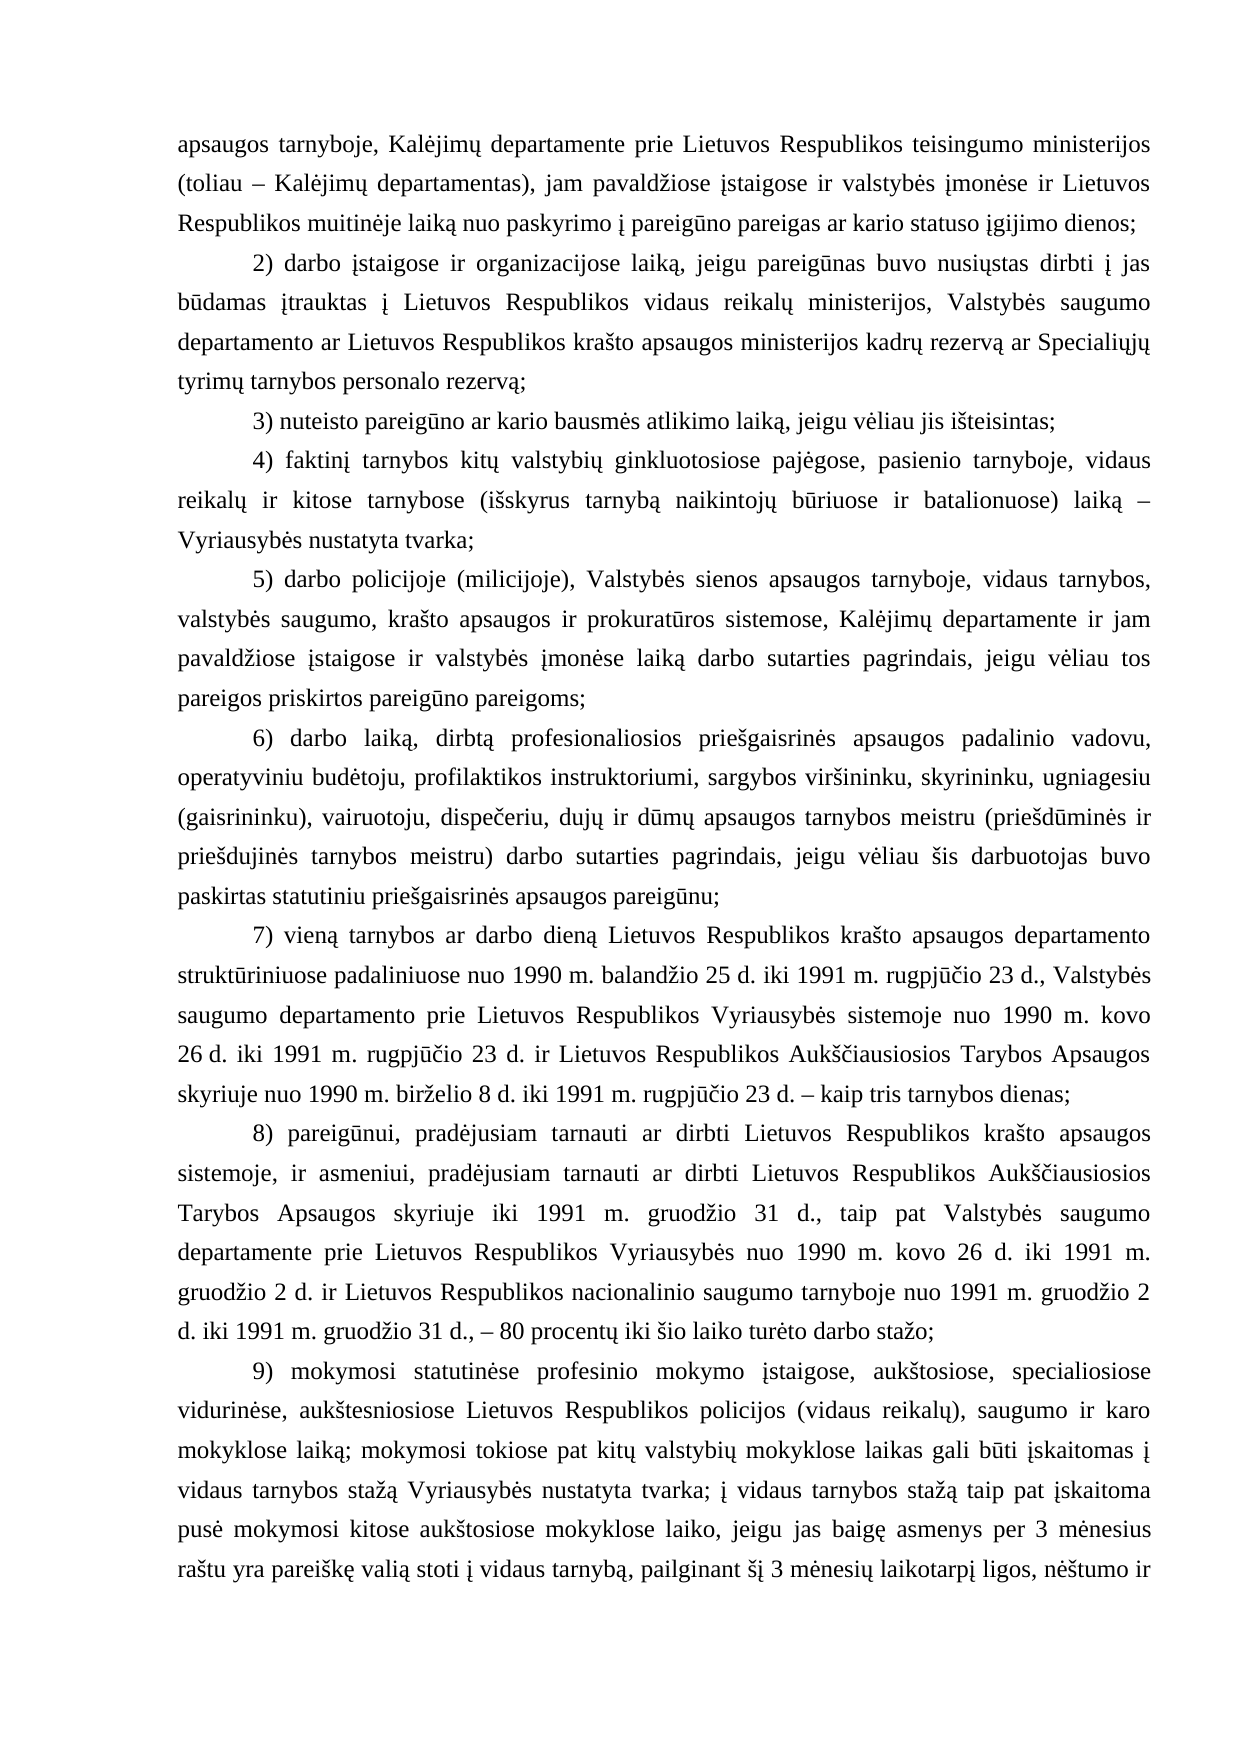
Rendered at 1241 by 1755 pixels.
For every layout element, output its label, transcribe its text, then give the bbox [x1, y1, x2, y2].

text 5) darbo policijoje (milicijoje), Valstybės sienos apsaugos tarnyboje, vidaus tarnybos, valstybės saugumo, krašto apsaugos ir prokuratūros sistemose, Kalėjimų departamente ir jam pavaldžiose įstaigose ir valstybės įmonėse laiką darbo sutarties pagrindais, jeigu vėliau tos pareigos priskirtos pareigūno pareigoms; [177, 553, 1152, 712]
text 3) nuteisto pareigūno ar kario bausmės atlikimo laiką, jeigu vėliau jis išteisintas; [177, 395, 1152, 435]
text 2) darbo įstaigose ir organizacijose laiką, jeigu pareigūnas buvo nusiųstas dirbti į jas būdamas įtrauktas į Lietuvos Respublikos vidaus reikalų ministerijos, Valstybės saugumo departamento ar Lietuvos Respublikos krašto apsaugos ministerijos kadrų rezervą ar Specialiųjų tyrimų tarnybos personalo rezervą; [177, 237, 1152, 395]
text 6) darbo laiką, dirbtą profesionaliosios priešgaisrinės apsaugos padalinio vadovu, operatyviniu budėtoju, profilaktikos instruktoriumi, sargybos viršininku, skyrininku, ugniagesiu (gaisrininku), vairuotoju, dispečeriu, dujų ir dūmų apsaugos tarnybos meistru (priešdūminės ir priešdujinės tarnybos meistru) darbo sutarties pagrindais, jeigu vėliau šis darbuotojas buvo paskirtas statutiniu priešgaisrinės apsaugos pareigūnu; [177, 712, 1152, 910]
text 7) vieną tarnybos ar darbo dieną Lietuvos Respublikos krašto apsaugos departamento struktūriniuose padaliniuose nuo 1990 m. balandžio 25 d. iki 1991 m. rugpjūčio 23 d., Valstybės saugumo departamento prie Lietuvos Respublikos Vyriausybės sistemoje nuo 1990 m. kovo 26 d. iki 1991 m. rugpjūčio 23 d. ir Lietuvos Respublikos Aukščiausiosios Tarybos Apsaugos skyriuje nuo 1990 m. birželio 8 d. iki 1991 m. rugpjūčio 23 d. – kaip tris tarnybos dienas; [177, 910, 1152, 1108]
text 8) pareigūnui, pradėjusiam tarnauti ar dirbti Lietuvos Respublikos krašto apsaugos sistemoje, ir asmeniui, pradėjusiam tarnauti ar dirbti Lietuvos Respublikos Aukščiausiosios Tarybos Apsaugos skyriuje iki 1991 m. gruodžio 31 d., taip pat Valstybės saugumo departamente prie Lietuvos Respublikos Vyriausybės nuo 1990 m. kovo 26 d. iki 1991 m. gruodžio 2 d. ir Lietuvos Respublikos nacionalinio saugumo tarnyboje nuo 1991 m. gruodžio 2 d. iki 1991 m. gruodžio 31 d., – 80 procentų iki šio laiko turėto darbo stažo; [177, 1108, 1152, 1345]
text 4) faktinį tarnybos kitų valstybių ginkluotosiose pajėgose, pasienio tarnyboje, vidaus reikalų ir kitose tarnybose (išskyrus tarnybą naikintojų būriuose ir batalionuose) laiką – Vyriausybės nustatyta tvarka; [177, 435, 1152, 553]
text apsaugos tarnyboje, Kalėjimų departamente prie Lietuvos Respublikos teisingumo ministerijos (toliau – Kalėjimų departamentas), jam pavaldžiose įstaigose ir valstybės įmonėse ir Lietuvos Respublikos muitinėje laiką nuo paskyrimo į pareigūno pareigas ar kario statuso įgijimo dienos; [177, 118, 1152, 237]
text 9) mokymosi statutinėse profesinio mokymo įstaigose, aukštosiose, specialiosiose vidurinėse, aukštesniosiose Lietuvos Respublikos policijos (vidaus reikalų), saugumo ir karo mokyklose laiką; mokymosi tokiose pat kitų valstybių mokyklose laikas gali būti įskaitomas į vidaus tarnybos stažą Vyriausybės nustatyta tvarka; į vidaus tarnybos stažą taip pat įskaitoma pusė mokymosi kitose aukštosiose mokyklose laiko, jeigu jas baigę asmenys per 3 mėnesius raštu yra pareiškę valią stoti į vidaus tarnybą, pailginant šį 3 mėnesių laikotarpį ligos, nėštumo ir [177, 1345, 1152, 1583]
